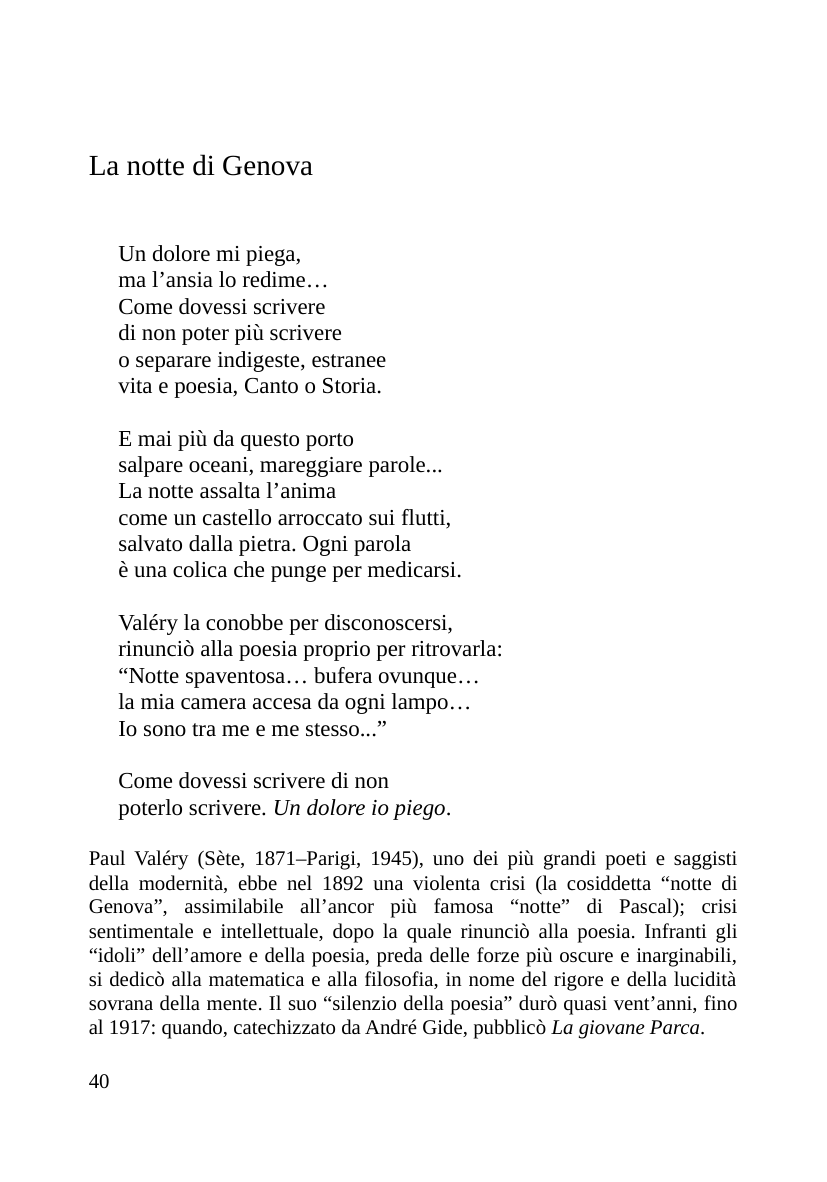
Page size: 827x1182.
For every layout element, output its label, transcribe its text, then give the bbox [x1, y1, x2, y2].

text o separare indigeste, estranee [88, 346, 738, 372]
text “Notte spaventosa… bufera ovunque… [88, 662, 738, 688]
text rinunciò alla poesia proprio per ritrovarla: [88, 636, 738, 662]
text ma l’ansia lo redime… [88, 267, 738, 293]
text La notte di Genova [88, 148, 738, 181]
text poterlo scrivere. Un dolore io piego. [88, 794, 738, 820]
text Come dovessi scrivere di non [88, 767, 738, 794]
text Un dolore mi piega, [88, 240, 738, 267]
text Paul Valéry (Sète, 1871–Parigi, 1945), uno dei più grandi poeti e saggisti della modernità, ebbe nel 1892 una violenta crisi (la cosiddetta “notte di Genova”, assimilabile all’ancor più famosa “notte” di Pascal); crisi sentimentale e intellettuale, dopo la quale rinunciò alla poesia. Infranti gli “idoli” dell’amore e della poesia, preda delle forze più oscure e inarginabili, si dedicò alla matematica e alla filosofia, in nome del rigore e della lucidità sovrana della mente. Il suo “silenzio della poesia” durò quasi vent’anni, fino al 1917: quando, catechizzato da André Gide, pubblicò La giovane Parca. [88, 846, 738, 1039]
text la mia camera accesa da ogni lampo… [88, 688, 738, 714]
text Come dovessi scrivere [88, 293, 738, 319]
text salpare oceani, mareggiare parole... [88, 451, 738, 477]
text vita e poesia, Canto o Storia. [88, 372, 738, 398]
text Valéry la conobbe per disconoscersi, [88, 609, 738, 636]
text La notte assalta l’anima [88, 477, 738, 504]
text Io sono tra me e me stesso...” [88, 714, 738, 741]
text è una colica che punge per medicarsi. [88, 556, 738, 583]
text salvato dalla pietra. Ogni parola [88, 530, 738, 556]
text come un castello arroccato sui flutti, [88, 504, 738, 530]
text di non poter più scrivere [88, 319, 738, 346]
text E mai più da questo porto [88, 425, 738, 451]
